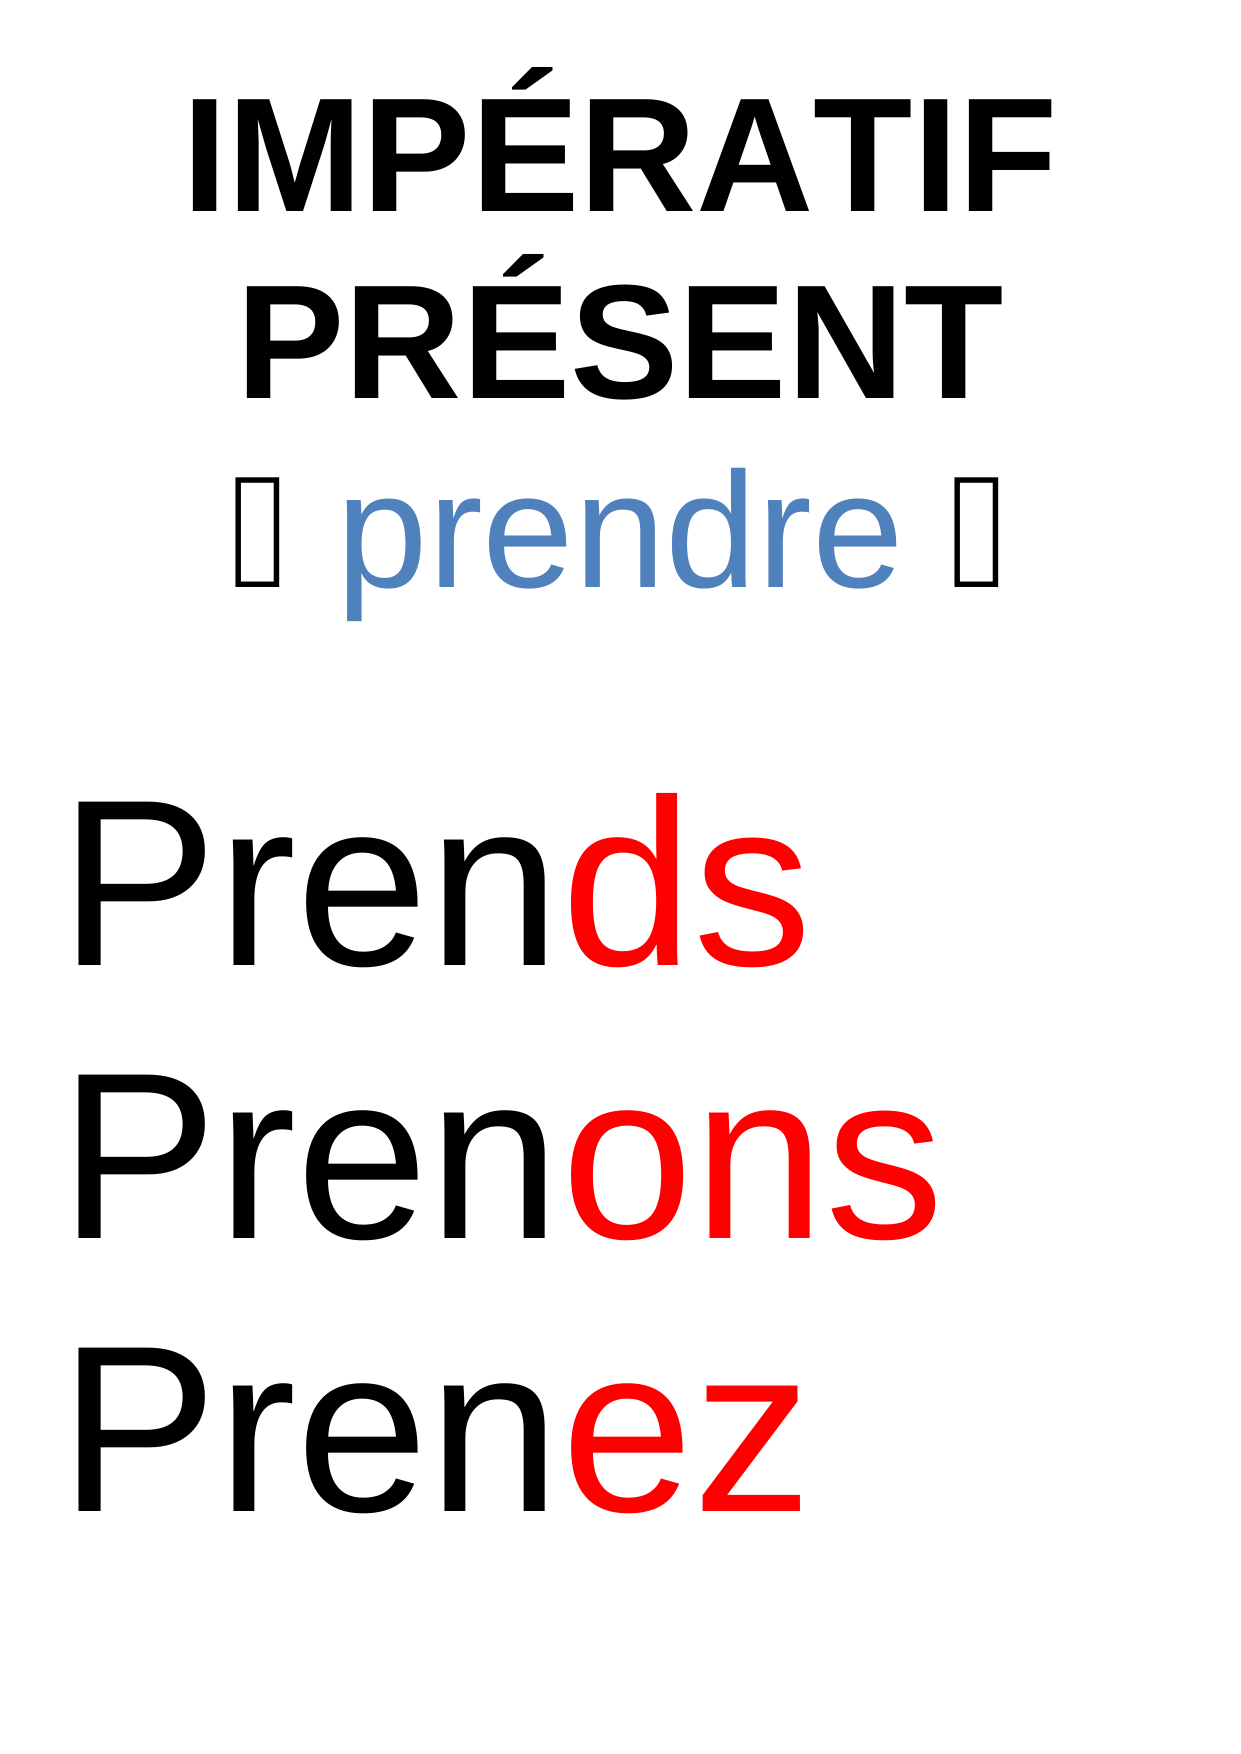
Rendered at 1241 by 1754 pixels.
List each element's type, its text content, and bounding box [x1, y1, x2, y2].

text Prends [59, 742, 1181, 1016]
text Prenez [59, 1289, 1181, 1562]
text IMPÉRATIF PRÉSENT [59, 59, 1181, 433]
text  prendre  [59, 433, 1181, 623]
subtitle Prenons [59, 1016, 1181, 1289]
